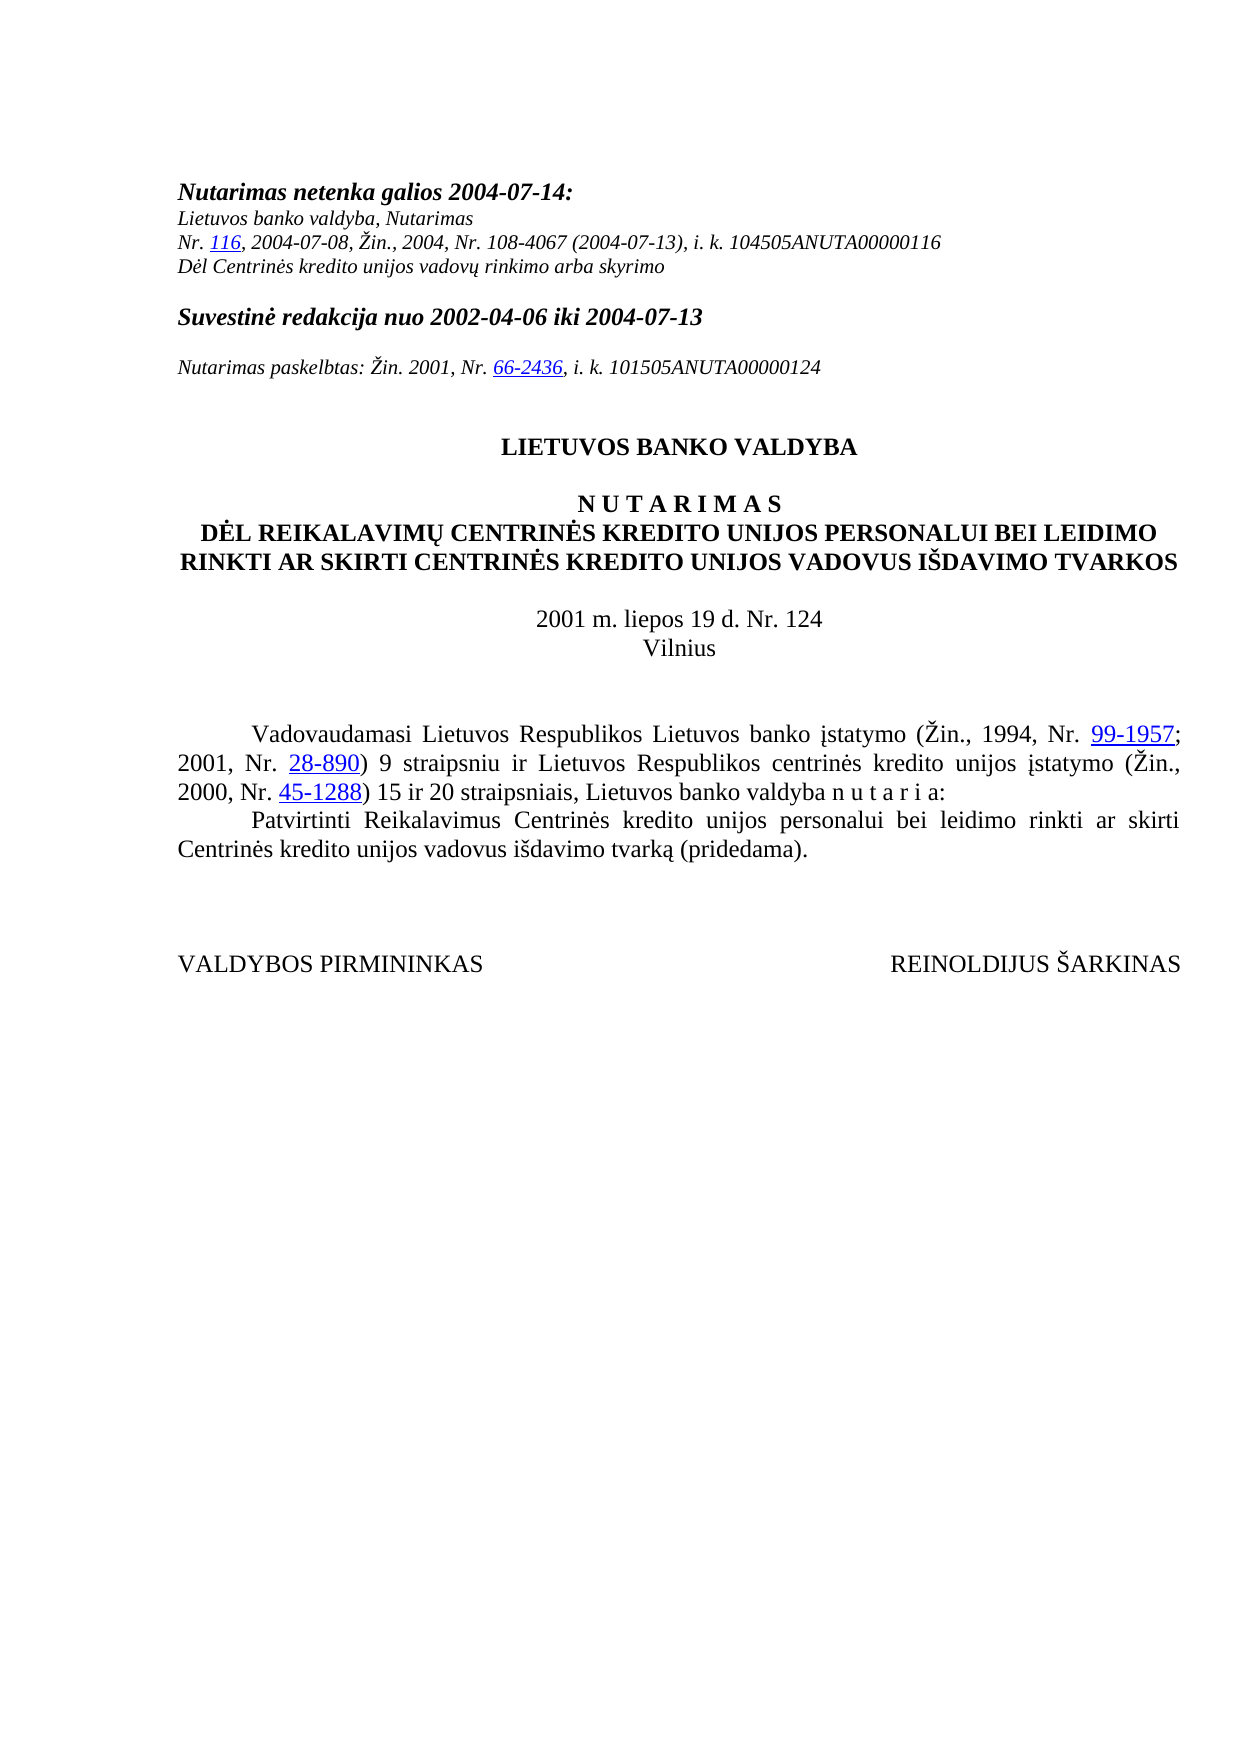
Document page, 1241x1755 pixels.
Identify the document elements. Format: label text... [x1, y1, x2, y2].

text DĖL REIKALAVIMŲ CENTRINĖS KREDITO UNIJOS PERSONALUI BEI LEIDIMO RINKTI AR SKIRTI CENTRINĖS KREDITO UNIJOS VADOVUS IŠDAVIMO TVARKOS [177, 518, 1181, 576]
text Lietuvos banko valdyba, Nutarimas [177, 206, 1181, 230]
text Nutarimas netenka galios 2004-07-14: [177, 177, 1181, 206]
text N U T A R I M A S [177, 489, 1181, 518]
text Nr. 116, 2004-07-08, Žin., 2004, Nr. 108-4067 (2004-07-13), i. k. 104505ANUTA00000116 [177, 230, 1181, 254]
text Vadovaudamasi Lietuvos Respublikos Lietuvos banko įstatymo (Žin., 1994, Nr. 99-1957; 2001, Nr. 28-890) 9 straipsniu ir Lietuvos Respublikos centrinės kredito unijos įstatymo (Žin., 2000, Nr. 45-1288) 15 ir 20 straipsniais, Lietuvos banko valdyba nutaria: [177, 719, 1181, 806]
text Nutarimas paskelbtas: Žin. 2001, Nr. 66-2436, i. k. 101505ANUTA00000124 [177, 355, 1181, 379]
text Suvestinė redakcija nuo 2002-04-06 iki 2004-07-13 [177, 302, 1181, 331]
text Vilnius [177, 633, 1181, 662]
text VALDYBOS PIRMININKAS REINOLDIJUS ŠARKINAS [177, 949, 1181, 978]
text Patvirtinti Reikalavimus Centrinės kredito unijos personalui bei leidimo rinkti ar skirti Centrinės kredito unijos vadovus išdavimo tvarką (pridedama). [177, 806, 1181, 863]
text LIETUVOS BANKO VALDYBA [177, 432, 1181, 461]
text Dėl Centrinės kredito unijos vadovų rinkimo arba skyrimo [177, 254, 1181, 278]
text 2001 m. liepos 19 d. Nr. 124 [177, 604, 1181, 633]
